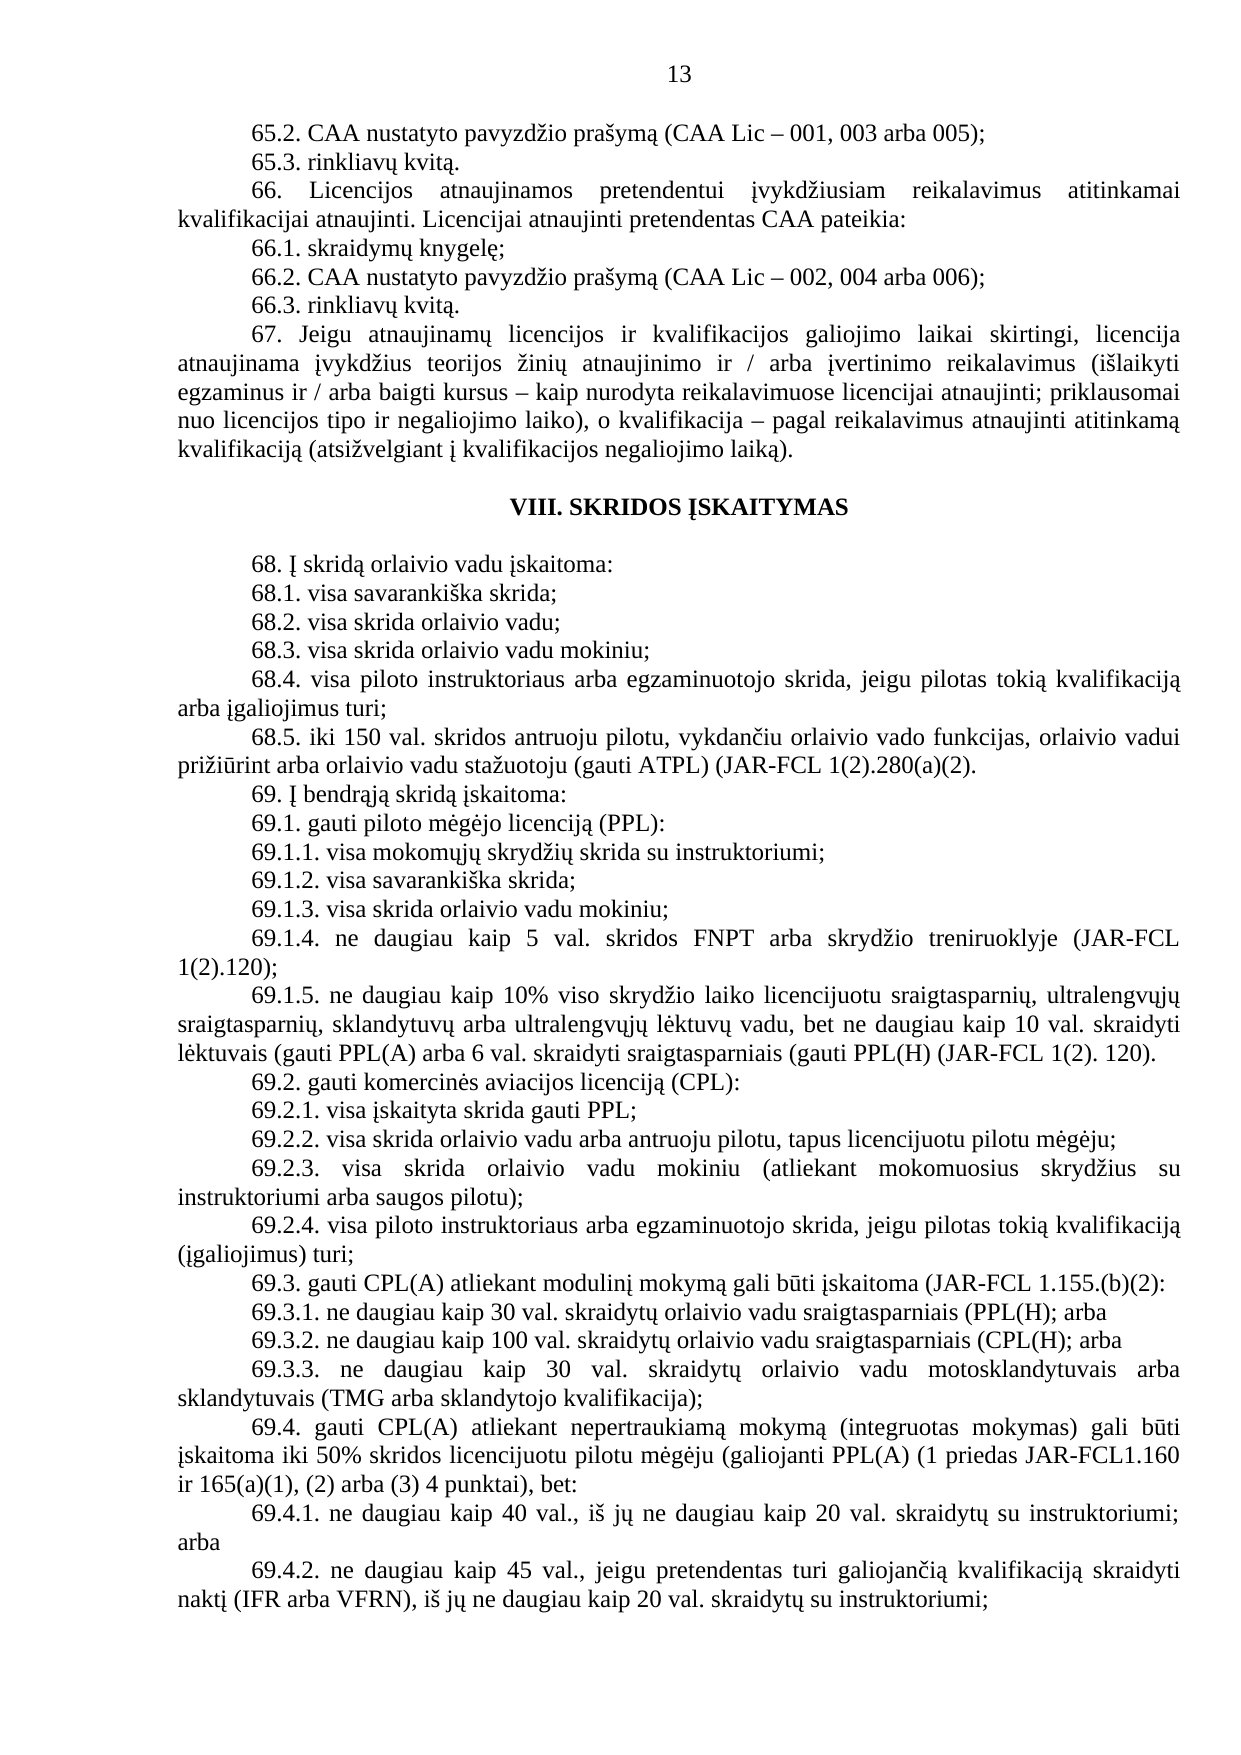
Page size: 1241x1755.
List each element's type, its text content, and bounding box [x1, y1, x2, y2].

text 69.1.2. visa savarankiška skrida; [177, 866, 1181, 894]
text 65.2. CAA nustatyto pavyzdžio prašymą (CAA Lic – 001, 003 arba 005); [177, 118, 1181, 147]
text 68. Į skridą orlaivio vadu įskaitoma: [177, 549, 1181, 578]
text 66.3. rinkliavų kvitą. [177, 291, 1181, 319]
text 69.2.1. visa įskaityta skrida gauti PPL; [177, 1096, 1181, 1124]
text 68.5. iki 150 val. skridos antruoju pilotu, vykdančiu orlaivio vado funkcijas, orlaivio vadui prižiūrint arba orlaivio vadu stažuotoju (gauti ATPL) (JAR-FCL 1(2).280(a)(2). [177, 722, 1181, 779]
text 67. Jeigu atnaujinamų licencijos ir kvalifikacijos galiojimo laikai skirtingi, licencija atnaujinama įvykdžius teorijos žinių atnaujinimo ir / arba įvertinimo reikalavimus (išlaikyti egzaminus ir / arba baigti kursus – kaip nurodyta reikalavimuose licencijai atnaujinti; priklausomai nuo licencijos tipo ir negaliojimo laiko), o kvalifikacija – pagal reikalavimus atnaujinti atitinkamą kvalifikaciją (atsižvelgiant į kvalifikacijos negaliojimo laiką). [177, 319, 1181, 463]
text 69.1.3. visa skrida orlaivio vadu mokiniu; [177, 894, 1181, 923]
text 66.1. skraidymų knygelę; [177, 233, 1181, 262]
text 69.3.2. ne daugiau kaip 100 val. skraidytų orlaivio vadu sraigtasparniais (CPL(H); arba [177, 1326, 1181, 1354]
text 68.2. visa skrida orlaivio vadu; [177, 607, 1181, 636]
text 69.1.5. ne daugiau kaip 10% viso skrydžio laiko licencijuotu sraigtasparnių, ultralengvųjų sraigtasparnių, sklandytuvų arba ultralengvųjų lėktuvų vadu, bet ne daugiau kaip 10 val. skraidyti lėktuvais (gauti PPL(A) arba 6 val. skraidyti sraigtasparniais (gauti PPL(H) (JAR-FCL 1(2). 120). [177, 981, 1181, 1067]
text 68.3. visa skrida orlaivio vadu mokiniu; [177, 636, 1181, 664]
text 69.4.2. ne daugiau kaip 45 val., jeigu pretendentas turi galiojančią kvalifikaciją skraidyti naktį (IFR arba VFRN), iš jų ne daugiau kaip 20 val. skraidytų su instruktoriumi; [177, 1556, 1181, 1613]
text 66.2. CAA nustatyto pavyzdžio prašymą (CAA Lic – 002, 004 arba 006); [177, 262, 1181, 291]
text 69.2.2. visa skrida orlaivio vadu arba antruoju pilotu, tapus licencijuotu pilotu mėgėju; [177, 1124, 1181, 1153]
text 69. Į bendrąją skridą įskaitoma: [177, 779, 1181, 808]
text 69.2.4. visa piloto instruktoriaus arba egzaminuotojo skrida, jeigu pilotas tokią kvalifikaciją (įgaliojimus) turi; [177, 1211, 1181, 1268]
text VIII. SKRIDOS ĮSKAITYMAS [177, 492, 1181, 521]
text 69.2. gauti komercinės aviacijos licenciją (CPL): [177, 1067, 1181, 1096]
text 69.1. gauti piloto mėgėjo licenciją (PPL): [177, 808, 1181, 837]
text 69.2.3. visa skrida orlaivio vadu mokiniu (atliekant mokomuosius skrydžius su instruktoriumi arba saugos pilotu); [177, 1153, 1181, 1211]
text 69.1.1. visa mokomųjų skrydžių skrida su instruktoriumi; [177, 837, 1181, 866]
text 69.3. gauti CPL(A) atliekant modulinį mokymą gali būti įskaitoma (JAR-FCL 1.155.(b)(2): [177, 1268, 1181, 1297]
text 65.3. rinkliavų kvitą. [177, 147, 1181, 176]
text 69.1.4. ne daugiau kaip 5 val. skridos FNPT arba skrydžio treniruoklyje (JAR-FCL 1(2).120); [177, 923, 1181, 981]
text 69.3.1. ne daugiau kaip 30 val. skraidytų orlaivio vadu sraigtasparniais (PPL(H); arba [177, 1297, 1181, 1326]
text 69.4. gauti CPL(A) atliekant nepertraukiamą mokymą (integruotas mokymas) gali būti įskaitoma iki 50% skridos licencijuotu pilotu mėgėju (galiojanti PPL(A) (1 priedas JAR-FCL1.160 ir 165(a)(1), (2) arba (3) 4 punktai), bet: [177, 1412, 1181, 1498]
text 68.1. visa savarankiška skrida; [177, 578, 1181, 607]
text 69.3.3. ne daugiau kaip 30 val. skraidytų orlaivio vadu motosklandytuvais arba sklandytuvais (TMG arba sklandytojo kvalifikacija); [177, 1354, 1181, 1412]
text 68.4. visa piloto instruktoriaus arba egzaminuotojo skrida, jeigu pilotas tokią kvalifikaciją arba įgaliojimus turi; [177, 664, 1181, 722]
text 66. Licencijos atnaujinamos pretendentui įvykdžiusiam reikalavimus atitinkamai kvalifikacijai atnaujinti. Licencijai atnaujinti pretendentas CAA pateikia: [177, 176, 1181, 233]
text 69.4.1. ne daugiau kaip 40 val., iš jų ne daugiau kaip 20 val. skraidytų su instruktoriumi; arba [177, 1498, 1181, 1556]
